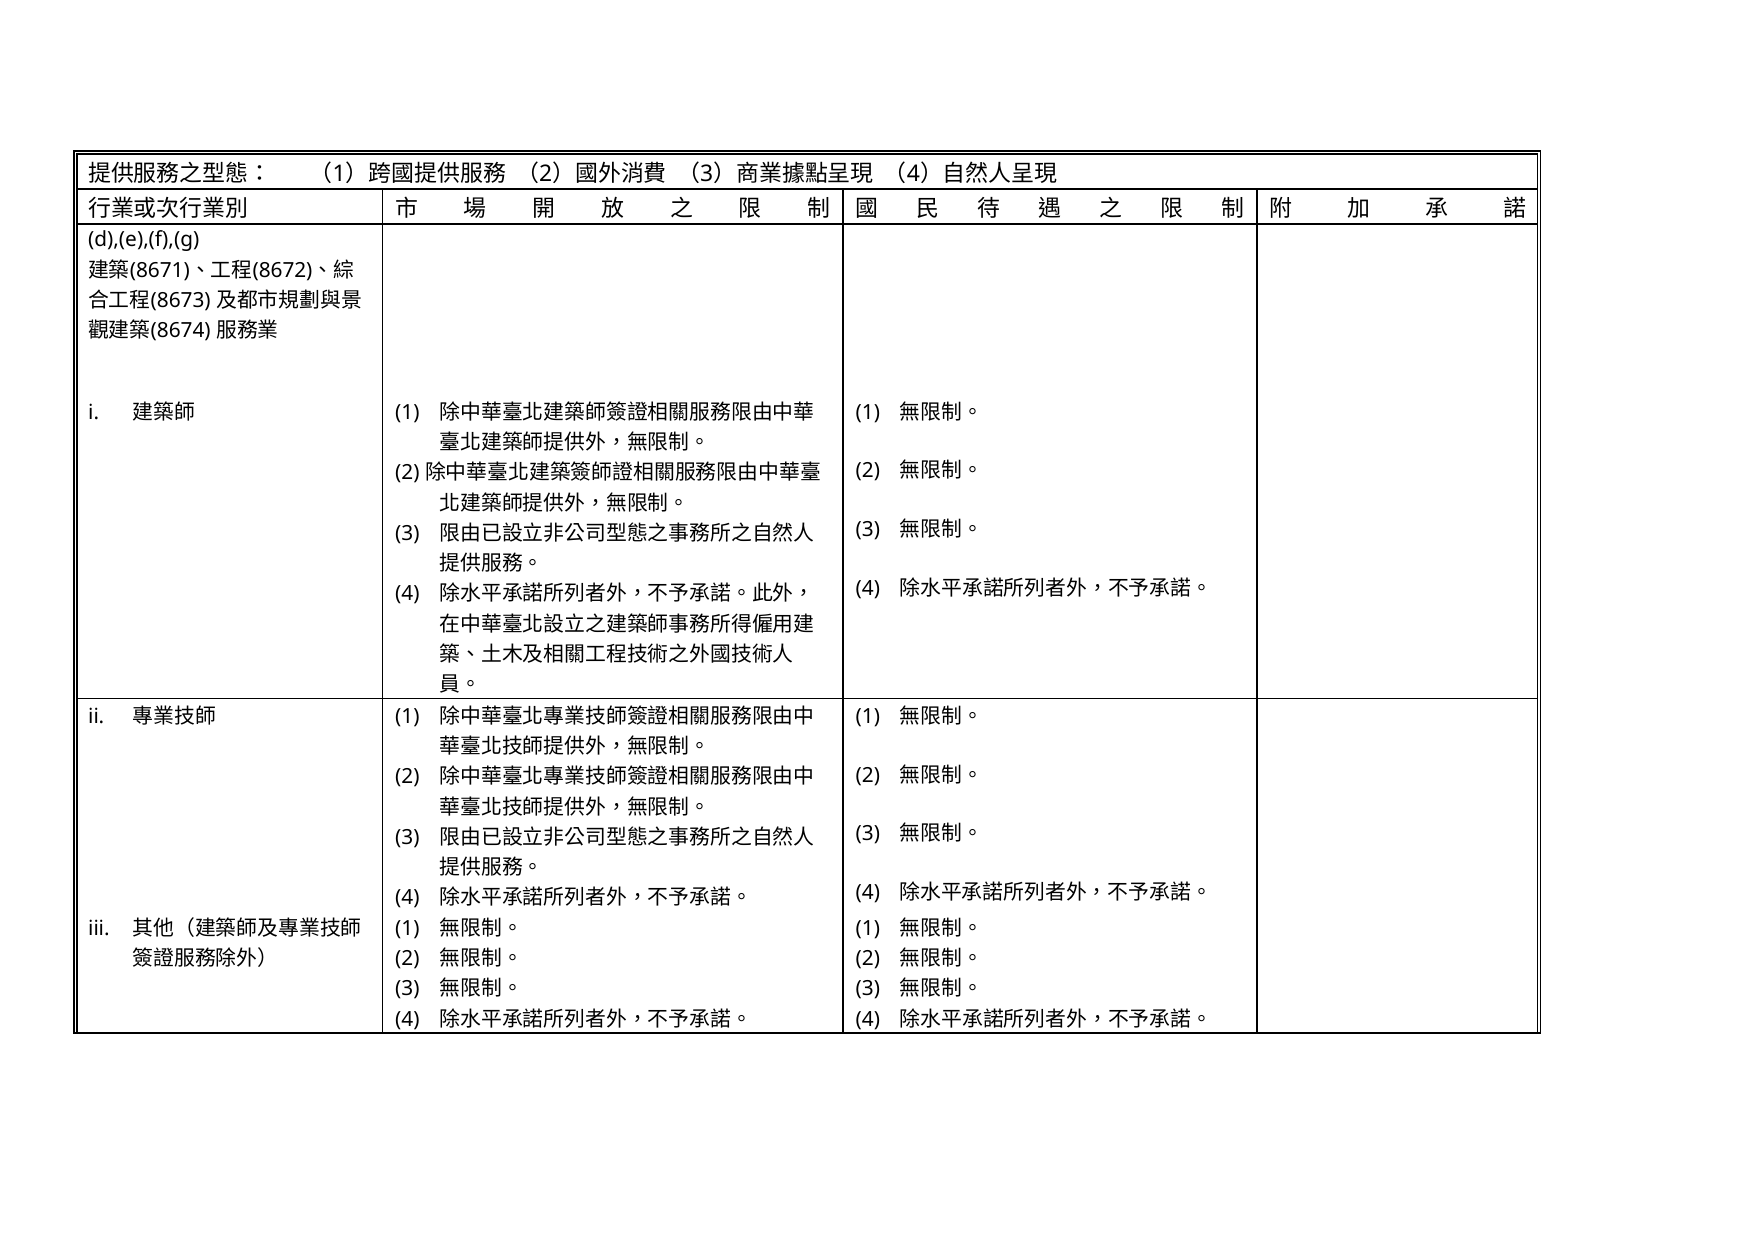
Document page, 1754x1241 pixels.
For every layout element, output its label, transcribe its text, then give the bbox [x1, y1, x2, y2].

table_cell i. 建築師 [78, 395, 382, 697]
table_cell iii. 其他（建築師及專業技師簽證服務除外） [78, 911, 382, 1032]
table_cell (1) 除中華臺北建築師簽證相關服務限由中華臺北建築師提供外，無限制。 (2) 除中華臺北建築簽師證相關服務限由中華臺北建築師提供外，無限制。 (3) 限由已設立非公司型態之事務所之自然人提供服務。 (4) 除水平承諾所列者外，不予承諾。此外，在中華臺北設立之建築師事務所得僱用建築、土木及相關工程技術之外國技術人員。 [383, 395, 842, 697]
table_header 提供服務之型態： （1）跨國提供服務 （2）國外消費 （3）商業據點呈現 （4）自然人呈現 [78, 155, 1537, 188]
table_cell (1) 除中華臺北專業技師簽證相關服務限由中華臺北技師提供外，無限制。 (2) 除中華臺北專業技師簽證相關服務限由中華臺北技師提供外，無限制。 (3) 限由已設立非公司型態之事務所之自然人提供服務。 (4) 除水平承諾所列者外，不予承諾。 [383, 699, 842, 911]
table_cell ii. 專業技師 [78, 699, 382, 911]
table_cell [1258, 699, 1537, 911]
table_cell 行業或次行業別 [78, 190, 382, 223]
table_cell (1) 無限制。 (2) 無限制。 (3) 無限制。 (4) 除水平承諾所列者外，不予承諾。 [383, 911, 842, 1032]
table_cell [1258, 395, 1537, 697]
table_cell [383, 225, 842, 395]
table_cell [844, 225, 1256, 395]
table_cell (1) 無限制。 (2) 無限制。 (3) 無限制。 (4) 除水平承諾所列者外，不予承諾。 [844, 911, 1256, 1032]
table_cell (d),(e),(f),(g) 建築(8671)、工程(8672)、綜合工程(8673) 及都市規劃與景觀建築(8674) 服務業 [78, 225, 382, 395]
table_cell (1) 無限制。 (2) 無限制。 (3) 無限制。 除水平承諾所列者外，不予承諾。 [844, 699, 1256, 911]
table_cell 市場開放之限制 [383, 190, 842, 223]
table_cell [1258, 225, 1537, 395]
table_cell (1) 無限制。 (2) 無限制。 (3) 無限制。 (4) 除水平承諾所列者外，不予承諾。 [844, 395, 1256, 697]
table_cell 國民待遇之限制 [844, 190, 1256, 223]
table_cell [1258, 911, 1537, 1032]
table_cell 附加承諾 [1258, 190, 1537, 223]
